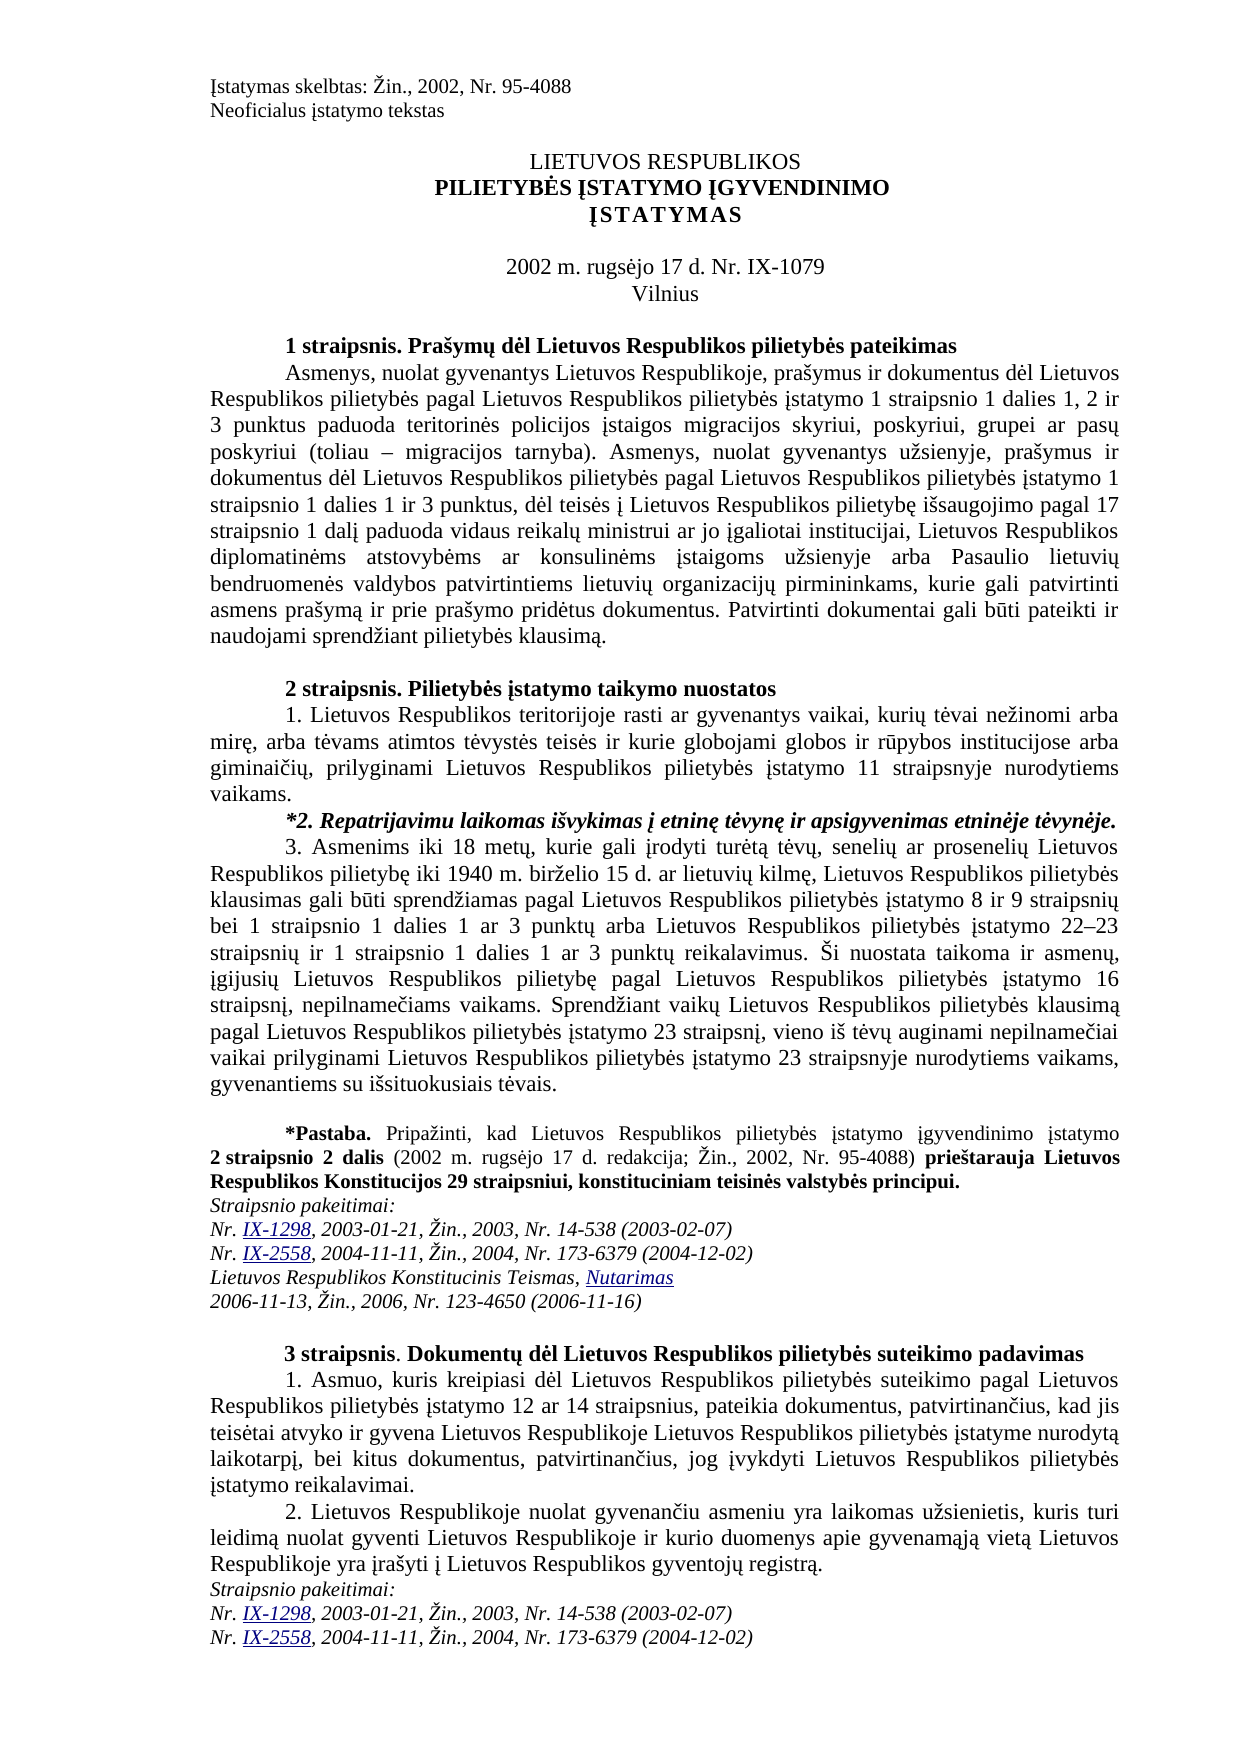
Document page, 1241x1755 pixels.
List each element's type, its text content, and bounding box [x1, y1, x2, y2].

text 3. Asmenims iki 18 metų, kurie gali įrodyti turėtą tėvų, senelių ar prosenelių Lietuvos Respublikos pilietybę iki 1940 m. birželio 15 d. ar lietuvių kilmę, Lietuvos Respublikos pilietybės klausimas gali būti sprendžiamas pagal Lietuvos Respublikos pilietybės įstatymo 8 ir 9 straipsnių bei 1 straipsnio 1 dalies 1 ar 3 punktų arba Lietuvos Respublikos pilietybės įstatymo 22–23 straipsnių ir 1 straipsnio 1 dalies 1 ar 3 punktų reikalavimus. Ši nuostata taikoma ir asmenų, įgijusių Lietuvos Respublikos pilietybę pagal Lietuvos Respublikos pilietybės įstatymo 16 straipsnį, nepilnamečiams vaikams. Sprendžiant vaikų Lietuvos Respublikos pilietybės klausimą pagal Lietuvos Respublikos pilietybės įstatymo 23 straipsnį, vieno iš tėvų auginami nepilnamečiai vaikai prilyginami Lietuvos Respublikos pilietybės įstatymo 23 straipsnyje nurodytiems vaikams, gyvenantiems su išsituokusiais tėvais. [210, 833, 1120, 1097]
text Nr. IX-1298, 2003-01-21, Žin., 2003, Nr. 14-538 (2003-02-07) [210, 1217, 1120, 1241]
text *2. Repatrijavimu laikomas išvykimas į etninę tėvynę ir apsigyvenimas etninėje tėvynėje. [210, 807, 1120, 833]
text 1. Asmuo, kuris kreipiasi dėl Lietuvos Respublikos pilietybės suteikimo pagal Lietuvos Respublikos pilietybės įstatymo 12 ar 14 straipsnius, pateikia dokumentus, patvirtinančius, kad jis teisėtai atvyko ir gyvena Lietuvos Respublikoje Lietuvos Respublikos pilietybės įstatyme nurodytą laikotarpį, bei kitus dokumentus, patvirtinančius, jog įvykdyti Lietuvos Respublikos pilietybės įstatymo reikalavimai. [210, 1366, 1120, 1498]
text 2006-11-13, Žin., 2006, Nr. 123-4650 (2006-11-16) [210, 1289, 1120, 1313]
text 2. Lietuvos Respublikoje nuolat gyvenančiu asmeniu yra laikomas užsienietis, kuris turi leidimą nuolat gyventi Lietuvos Respublikoje ir kurio duomenys apie gyvenamąją vietą Lietuvos Respublikoje yra įrašyti į Lietuvos Respublikos gyventojų registrą. [210, 1498, 1120, 1577]
text Asmenys, nuolat gyvenantys Lietuvos Respublikoje, prašymus ir dokumentus dėl Lietuvos Respublikos pilietybės pagal Lietuvos Respublikos pilietybės įstatymo 1 straipsnio 1 dalies 1, 2 ir 3 punktus paduoda teritorinės policijos įstaigos migracijos skyriui, poskyriui, grupei ar pasų poskyriui (toliau – migracijos tarnyba). Asmenys, nuolat gyvenantys užsienyje, prašymus ir dokumentus dėl Lietuvos Respublikos pilietybės pagal Lietuvos Respublikos pilietybės įstatymo 1 straipsnio 1 dalies 1 ir 3 punktus, dėl teisės į Lietuvos Respublikos pilietybę išsaugojimo pagal 17 straipsnio 1 dalį paduoda vidaus reikalų ministrui ar jo įgaliotai institucijai, Lietuvos Respublikos diplomatinėms atstovybėms ar konsulinėms įstaigoms užsienyje arba Pasaulio lietuvių bendruomenės valdybos patvirtintiems lietuvių organizacijų pirmininkams, kurie gali patvirtinti asmens prašymą ir prie prašymo pridėtus dokumentus. Patvirtinti dokumentai gali būti pateikti ir naudojami sprendžiant pilietybės klausimą. [210, 359, 1120, 649]
text 3 straipsnis. Dokumentų dėl Lietuvos Respublikos pilietybės suteikimo padavimas [210, 1340, 1120, 1366]
text 1. Lietuvos Respublikos teritorijoje rasti ar gyvenantys vaikai, kurių tėvai nežinomi arba mirę, arba tėvams atimtos tėvystės teisės ir kurie globojami globos ir rūpybos institucijose arba giminaičių, prilyginami Lietuvos Respublikos pilietybės įstatymo 11 straipsnyje nurodytiems vaikams. [210, 701, 1120, 807]
text Nr. IX-2558, 2004-11-11, Žin., 2004, Nr. 173-6379 (2004-12-02) [210, 1241, 1120, 1265]
text 2002 m. rugsėjo 17 d. Nr. IX-1079 Vilnius [210, 253, 1120, 306]
text 2 straipsnis. Pilietybės įstatymo taikymo nuostatos [210, 675, 1120, 701]
text LIETUVOS RESPUBLIKOS [210, 148, 1120, 174]
text *Pastaba. Pripažinti, kad Lietuvos Respublikos pilietybės įstatymo įgyvendinimo įstatymo 2 straipsnio 2 dalis (2002 m. rugsėjo 17 d. redakcija; Žin., 2002, Nr. 95-4088) prieštarauja Lietuvos Respublikos Konstitucijos 29 straipsniui, konstituciniam teisinės valstybės principui. [210, 1121, 1120, 1193]
text Neoficialus įstatymo tekstas [210, 98, 1120, 122]
text Nr. IX-2558, 2004-11-11, Žin., 2004, Nr. 173-6379 (2004-12-02) [210, 1625, 1120, 1649]
text Įstatymas skelbtas: Žin., 2002, Nr. 95-4088 [210, 73, 1120, 98]
text Lietuvos Respublikos Konstitucinis Teismas, Nutarimas [210, 1265, 1120, 1289]
text ĮSTATYMAS [210, 201, 1120, 227]
text 1 straipsnis. Prašymų dėl Lietuvos Respublikos pilietybės pateikimas [210, 332, 1120, 359]
text PILIETYBĖS ĮSTATYMO ĮGYVENDINIMO [210, 174, 1120, 201]
text Straipsnio pakeitimai: [210, 1577, 1120, 1601]
text Nr. IX-1298, 2003-01-21, Žin., 2003, Nr. 14-538 (2003-02-07) [210, 1601, 1120, 1625]
text Straipsnio pakeitimai: [210, 1193, 1120, 1217]
